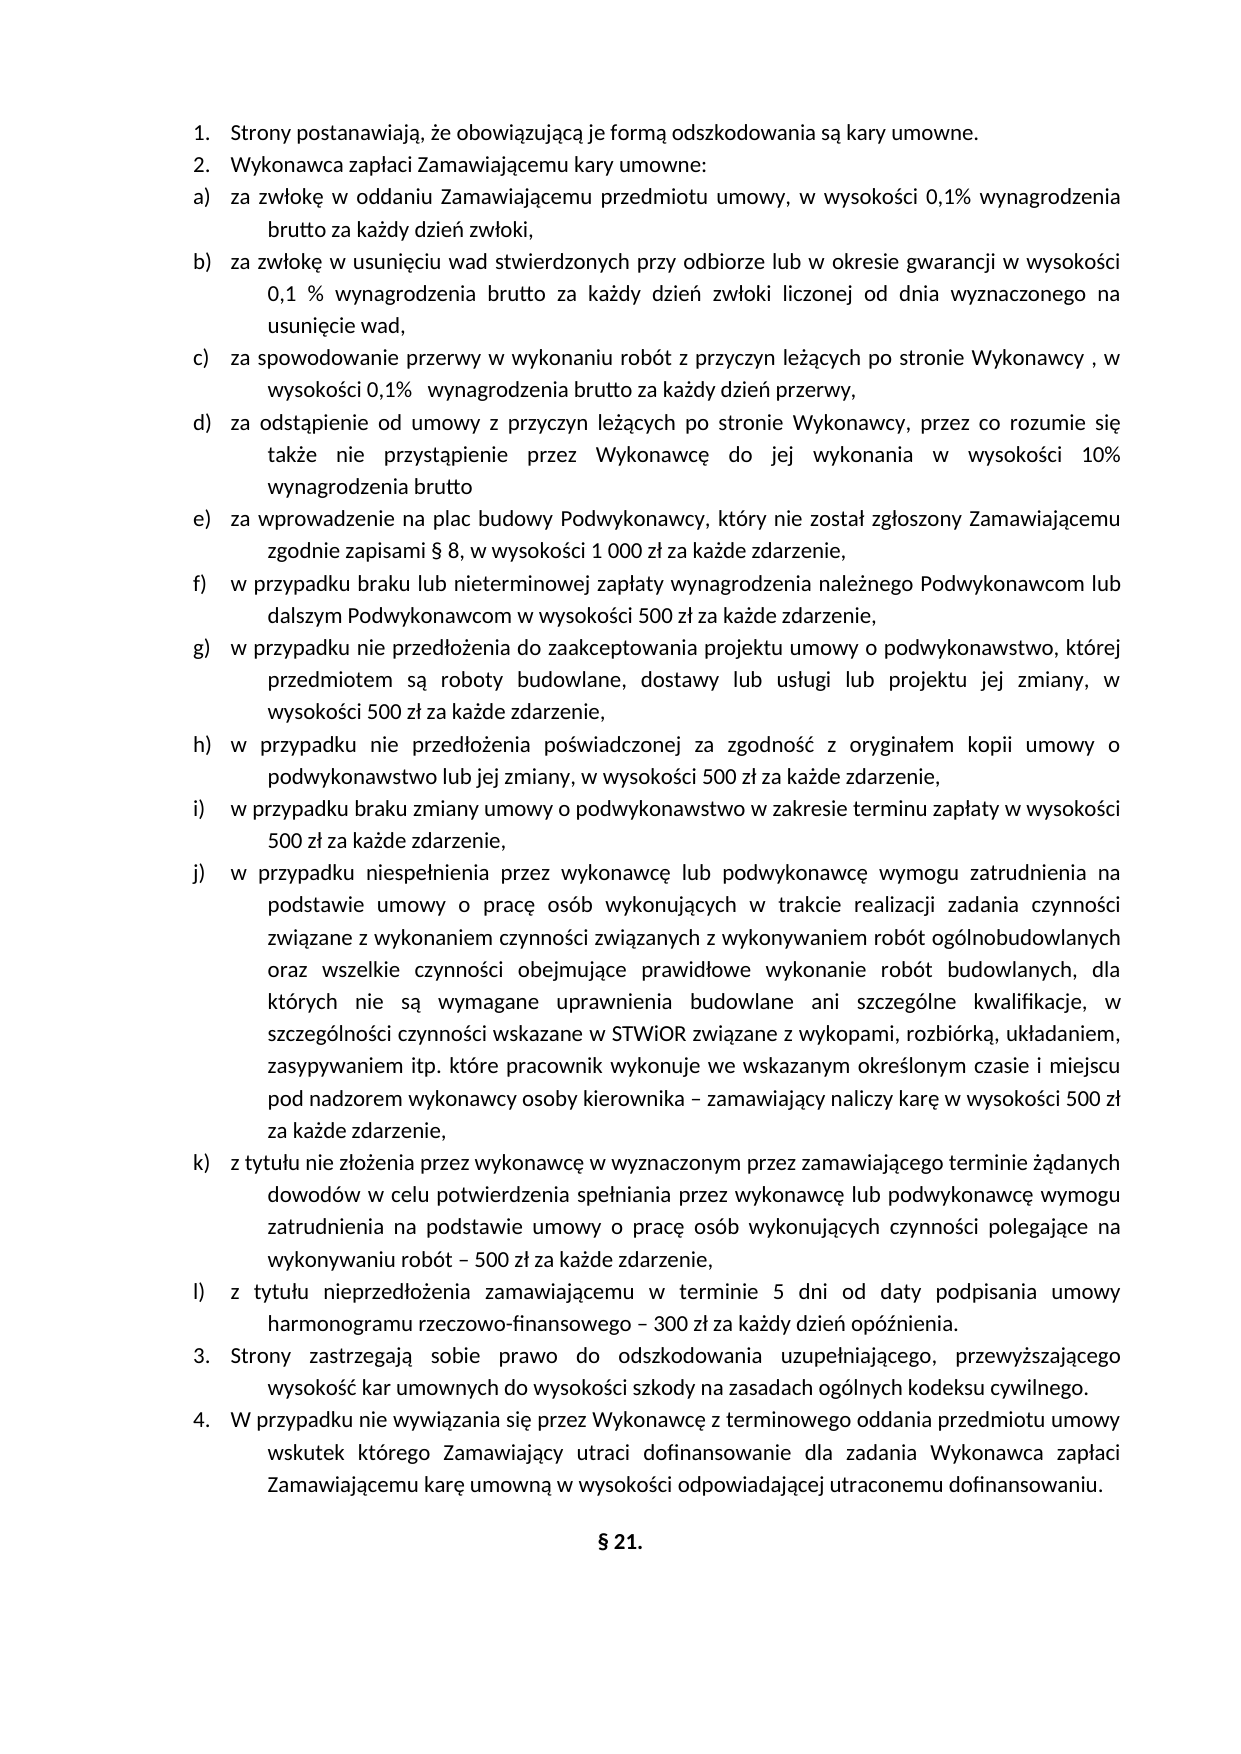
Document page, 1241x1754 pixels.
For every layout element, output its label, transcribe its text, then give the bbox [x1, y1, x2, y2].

list Wykonawca zapłaci Zamawiającemu kary umowne: [193, 150, 1122, 178]
list za zwłokę w oddaniu Zamawiającemu przedmiotu umowy, w wysokości 0,1% wynagrodzenia brutto za każdy dzień zwłoki, [193, 182, 1122, 243]
list z tytułu nieprzedłożenia zamawiającemu w terminie 5 dni od daty podpisania umowy harmonogramu rzeczowo-finansowego – 300 zł za każdy dzień opóźnienia. [193, 1277, 1122, 1337]
list Strony postanawiają, że obowiązującą je formą odszkodowania są kary umowne. [193, 118, 1122, 146]
list Strony zastrzegają sobie prawo do odszkodowania uzupełniającego, przewyższającego wysokość kar umownych do wysokości szkody na zasadach ogólnych kodeksu cywilnego. [193, 1341, 1122, 1401]
list W przypadku nie wywiązania się przez Wykonawcę z terminowego oddania przedmiotu umowy wskutek którego Zamawiający utraci dofinansowanie dla zadania Wykonawca zapłaci Zamawiającemu karę umowną w wysokości odpowiadającej utraconemu dofinansowaniu. [193, 1406, 1122, 1498]
list za wprowadzenie na plac budowy Podwykonawcy, który nie został zgłoszony Zamawiającemu zgodnie zapisami § 8, w wysokości 1 000 zł za każde zdarzenie, [193, 504, 1122, 564]
list z tytułu nie złożenia przez wykonawcę w wyznaczonym przez zamawiającego terminie żądanych dowodów w celu potwierdzenia spełniania przez wykonawcę lub podwykonawcę wymogu zatrudnienia na podstawie umowy o pracę osób wykonujących czynności polegające na wykonywaniu robót – 500 zł za każde zdarzenie, [193, 1148, 1122, 1273]
list w przypadku braku zmiany umowy o podwykonawstwo w zakresie terminu zapłaty w wysokości 500 zł za każde zdarzenie, [193, 794, 1122, 854]
list w przypadku niespełnienia przez wykonawcę lub podwykonawcę wymogu zatrudnienia na podstawie umowy o pracę osób wykonujących w trakcie realizacji zadania czynności związane z wykonaniem czynności związanych z wykonywaniem robót ogólnobudowlanych oraz wszelkie czynności obejmujące prawidłowe wykonanie robót budowlanych, dla których nie są wymagane uprawnienia budowlane ani szczególne kwalifikacje, w szczególności czynności wskazane w STWiOR związane z wykopami, rozbiórką, układaniem, zasypywaniem itp. które pracownik wykonuje we wskazanym określonym czasie i miejscu pod nadzorem wykonawcy osoby kierownika – zamawiający naliczy karę w wysokości 500 zł za każde zdarzenie, [193, 858, 1122, 1144]
list za spowodowanie przerwy w wykonaniu robót z przyczyn leżących po stronie Wykonawcy , w wysokości 0,1% wynagrodzenia brutto za każdy dzień przerwy, [193, 343, 1122, 404]
list za odstąpienie od umowy z przyczyn leżących po stronie Wykonawcy, przez co rozumie się także nie przystąpienie przez Wykonawcę do jej wykonania w wysokości 10% wynagrodzenia brutto [193, 408, 1122, 500]
list w przypadku braku lub nieterminowej zapłaty wynagrodzenia należnego Podwykonawcom lub dalszym Podwykonawcom w wysokości 500 zł za każde zdarzenie, [193, 569, 1122, 629]
text § 21. [118, 1527, 1122, 1555]
list w przypadku nie przedłożenia poświadczonej za zgodność z oryginałem kopii umowy o podwykonawstwo lub jej zmiany, w wysokości 500 zł za każde zdarzenie, [193, 730, 1122, 790]
list w przypadku nie przedłożenia do zaakceptowania projektu umowy o podwykonawstwo, której przedmiotem są roboty budowlane, dostawy lub usługi lub projektu jej zmiany, w wysokości 500 zł za każde zdarzenie, [193, 633, 1122, 726]
list za zwłokę w usunięciu wad stwierdzonych przy odbiorze lub w okresie gwarancji w wysokości 0,1 % wynagrodzenia brutto za każdy dzień zwłoki liczonej od dnia wyznaczonego na usunięcie wad, [193, 247, 1122, 339]
